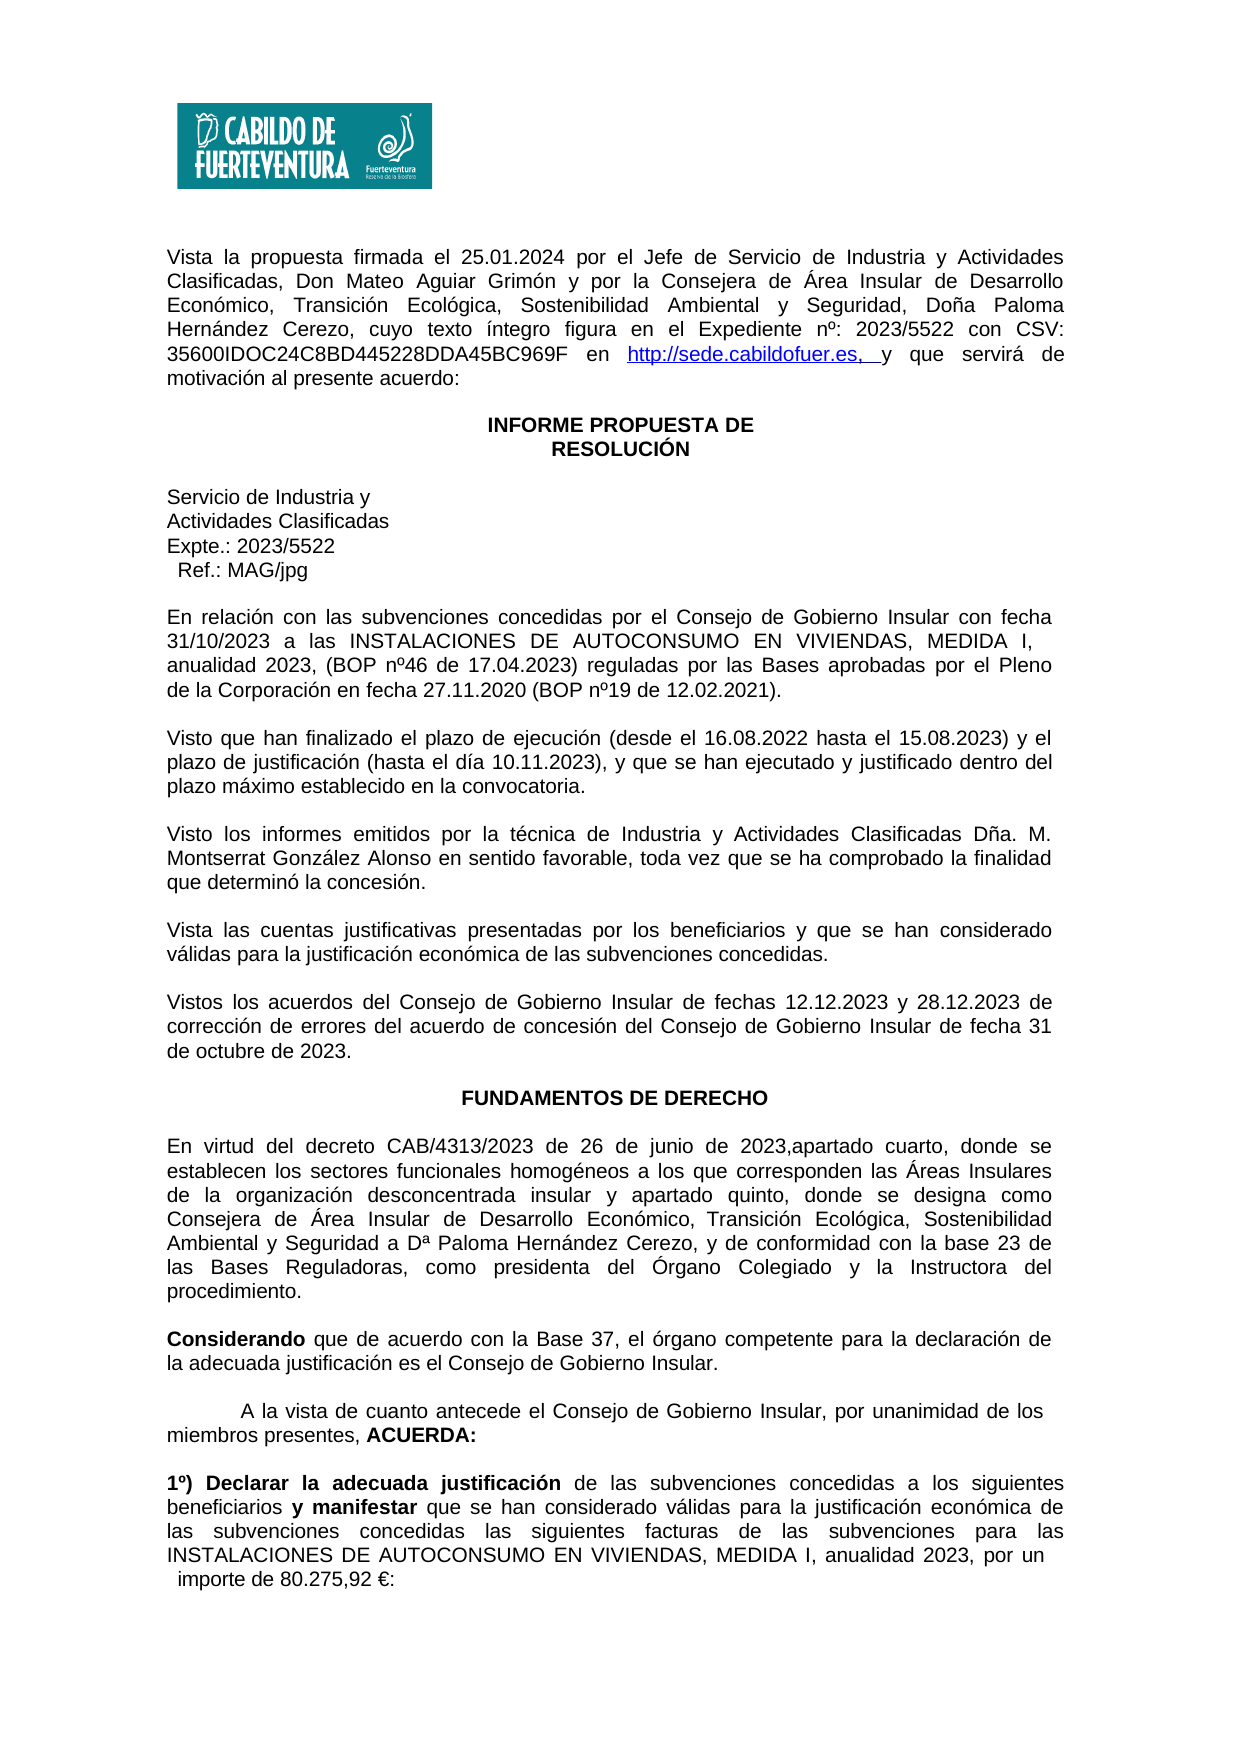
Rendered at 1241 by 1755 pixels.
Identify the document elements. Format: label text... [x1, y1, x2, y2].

text Ref.: MAG/jpg [177, 557, 1076, 581]
text Vista la propuesta firmada el 25.01.2024 por el Jefe de Servicio de Industria y Actividades Clasificadas, Don Mateo Aguiar Grimón y por la Consejera de Área Insular de Desarrollo Económico, Transición Ecológica, Sostenibilidad Ambiental y Seguridad, Doña Paloma Hernández Cerezo, cuyo texto íntegro figura en el Expediente nº: 2023/5522 con CSV: 35600IDOC24C8BD445228DDA45BC969F en http://sede.cabildofuer.es, y que servirá de motivación al presente acuerdo: [167, 245, 1064, 389]
text Vista las cuentas justificativas presentadas por los beneficiarios y que se han considerado válidas para la justificación económica de las subvenciones concedidas. [167, 918, 1052, 966]
subtitle FUNDAMENTOS DE DERECHO [404, 1086, 825, 1110]
text Vistos los acuerdos del Consejo de Gobierno Insular de fechas 12.12.2023 y 28.12.2023 de corrección de errores del acuerdo de concesión del Consejo de Gobierno Insular de fecha 31 de octubre de 2023. [167, 990, 1052, 1062]
text 1º) Declarar la adecuada justificación de las subvenciones concedidas a los siguientes beneficiarios y manifestar que se han considerado válidas para la justificación económica de las subvenciones concedidas las siguientes facturas de las subvenciones para las INSTALACIONES DE AUTOCONSUMO EN VIVIENDAS, MEDIDA I, anualidad 2023, por un [167, 1471, 1064, 1567]
text anualidad 2023, (BOP nº46 de 17.04.2023) reguladas por las Bases aprobadas por el Pleno de la Corporación en fecha 27.11.2020 (BOP nº19 de 12.02.2021). [167, 653, 1052, 701]
text importe de 80.275,92 €: [177, 1567, 1076, 1591]
text Visto los informes emitidos por la técnica de Industria y Actividades Clasificadas Dña. M. Montserrat González Alonso en sentido favorable, toda vez que se ha comprobado la finalidad que determinó la concesión. [167, 822, 1052, 894]
text En relación con las subvenciones concedidas por el Consejo de Gobierno Insular con fecha 31/10/2023 a las INSTALACIONES DE AUTOCONSUMO EN VIVIENDAS, MEDIDA I, [167, 605, 1052, 653]
subtitle INFORME PROPUESTA DE RESOLUCIÓN [416, 413, 825, 461]
text A la vista de cuanto antecede el Consejo de Gobierno Insular, por unanimidad de los miembros presentes, ACUERDA: [167, 1399, 1076, 1447]
text En virtud del decreto CAB/4313/2023 de 26 de junio de 2023,apartado cuarto, donde se establecen los sectores funcionales homogéneos a los que corresponden las Áreas Insulares de la organización desconcentrada insular y apartado quinto, donde se designa como Consejera de Área Insular de Desarrollo Económico, Transición Ecológica, Sostenibilidad Ambiental y Seguridad a Dª Paloma Hernández Cerezo, y de conformidad con la base 23 de las Bases Reguladoras, como presidenta del Órgano Colegiado y la Instructora del procedimiento. [167, 1134, 1052, 1303]
text Visto que han finalizado el plazo de ejecución (desde el 16.08.2022 hasta el 15.08.2023) y el plazo de justificación (hasta el día 10.11.2023), y que se han ejecutado y justificado dentro del plazo máximo establecido en la convocatoria. [167, 726, 1052, 798]
text Considerando que de acuerdo con la Base 37, el órgano competente para la declaración de la adecuada justificación es el Consejo de Gobierno Insular. [167, 1327, 1052, 1375]
text Servicio de Industria y Actividades Clasificadas Expte.: 2023/5522 [167, 485, 460, 557]
